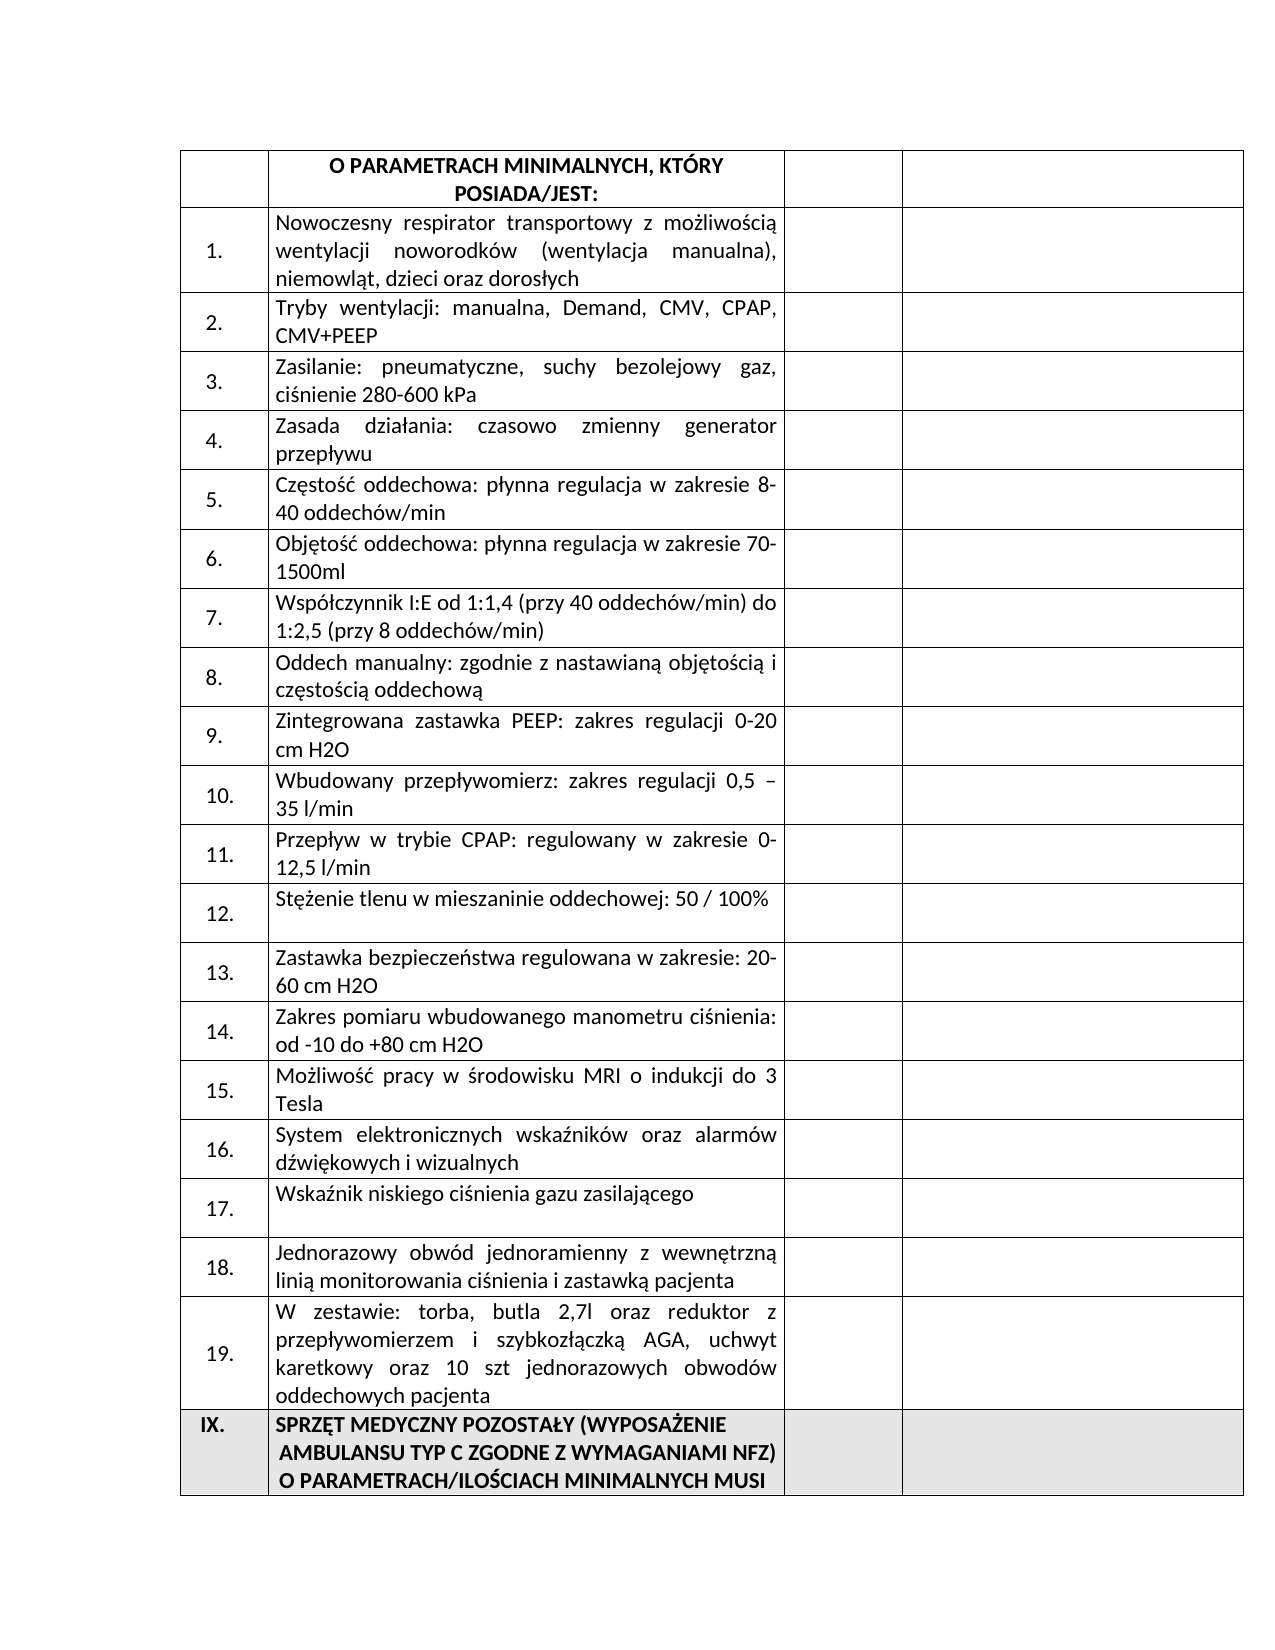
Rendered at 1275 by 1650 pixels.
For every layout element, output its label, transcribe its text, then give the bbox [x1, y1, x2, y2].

table_cell [785, 411, 902, 469]
table_cell [785, 470, 902, 528]
table_cell [785, 648, 902, 706]
table_cell [785, 943, 902, 1001]
table_cell [903, 151, 1243, 207]
table_cell [181, 1179, 268, 1237]
table_cell [181, 766, 268, 824]
table_cell [903, 1410, 1243, 1494]
table_cell [181, 1410, 268, 1494]
table_cell [785, 1238, 902, 1296]
table_cell [903, 1179, 1243, 1237]
table_cell [785, 208, 902, 292]
table_cell Tryby wentylacji: manualna, Demand, CMV, CPAP, CMV+PEEP [269, 293, 784, 351]
table_cell Współczynnik I:E od 1:1,4 (przy 40 oddechów/min) do 1:2,5 (przy 8 oddechów/min) [269, 589, 784, 647]
table_cell [181, 589, 268, 647]
table_cell [181, 825, 268, 883]
table_cell [785, 707, 902, 765]
table_cell Zasada działania: czasowo zmienny generator przepływu [269, 411, 784, 469]
table_cell [903, 1002, 1243, 1060]
table_cell [181, 530, 268, 587]
table_cell [903, 884, 1243, 942]
table_cell [903, 1297, 1243, 1409]
table_cell [181, 943, 268, 1001]
table_cell [903, 1120, 1243, 1178]
table_cell [903, 470, 1243, 528]
table_cell [903, 589, 1243, 647]
table_cell System elektronicznych wskaźników oraz alarmów dźwiękowych i wizualnych [269, 1120, 784, 1178]
table_cell [785, 1297, 902, 1409]
table_cell Zastawka bezpieczeństwa regulowana w zakresie: 20-60 cm H2O [269, 943, 784, 1001]
table_cell [903, 825, 1243, 883]
table_cell [181, 648, 268, 706]
table_cell Objętość oddechowa: płynna regulacja w zakresie 70-1500ml [269, 530, 784, 587]
table_cell [181, 208, 268, 292]
table_cell SPRZĘT MEDYCZNY POZOSTAŁY (WYPOSAŻENIE AMBULANSU TYP C ZGODNE Z WYMAGANIAMI NFZ) O PARAMETRACH/ILOŚCIACH MINIMALNYCH MUSI [269, 1410, 784, 1494]
table_cell [181, 293, 268, 351]
table_cell [903, 943, 1243, 1001]
table_cell O PARAMETRACH MINIMALNYCH, KTÓRY POSIADA/JEST: [269, 151, 784, 207]
table_cell [181, 1002, 268, 1060]
table_cell Zasilanie: pneumatyczne, suchy bezolejowy gaz, ciśnienie 280-600 kPa [269, 352, 784, 410]
table_cell [903, 530, 1243, 587]
table_cell [903, 766, 1243, 824]
table_cell [181, 1061, 268, 1119]
table_cell Zintegrowana zastawka PEEP: zakres regulacji 0-20 cm H2O [269, 707, 784, 765]
table_cell [785, 766, 902, 824]
table_cell [903, 1238, 1243, 1296]
table_cell [903, 208, 1243, 292]
table_cell Przepływ w trybie CPAP: regulowany w zakresie 0-12,5 l/min [269, 825, 784, 883]
table_cell [181, 411, 268, 469]
table_cell [785, 884, 902, 942]
table_cell Zakres pomiaru wbudowanego manometru ciśnienia: od -10 do +80 cm H2O [269, 1002, 784, 1060]
table_cell [903, 352, 1243, 410]
table_cell [785, 1061, 902, 1119]
table_cell Częstość oddechowa: płynna regulacja w zakresie 8-40 oddechów/min [269, 470, 784, 528]
table_cell [785, 1410, 902, 1494]
table_cell [785, 1179, 902, 1237]
table_cell [785, 293, 902, 351]
table_cell [903, 293, 1243, 351]
table_cell Możliwość pracy w środowisku MRI o indukcji do 3 Tesla [269, 1061, 784, 1119]
table_cell [903, 411, 1243, 469]
table_cell [181, 151, 268, 207]
table_cell Wskaźnik niskiego ciśnienia gazu zasilającego [269, 1179, 784, 1237]
table_cell [785, 825, 902, 883]
table_cell [181, 1120, 268, 1178]
table_cell [785, 352, 902, 410]
table_cell [181, 707, 268, 765]
table_cell [785, 530, 902, 587]
table_cell [903, 1061, 1243, 1119]
table_cell Nowoczesny respirator transportowy z możliwością wentylacji noworodków (wentylacja manualna), niemowląt, dzieci oraz dorosłych [269, 208, 784, 292]
table_cell [181, 352, 268, 410]
table_cell [903, 648, 1243, 706]
table_cell [785, 1120, 902, 1178]
table_cell [903, 707, 1243, 765]
table_cell [181, 470, 268, 528]
table_cell [785, 1002, 902, 1060]
table_cell Wbudowany przepływomierz: zakres regulacji 0,5 – 35 l/min [269, 766, 784, 824]
table_cell [785, 151, 902, 207]
table_cell [785, 589, 902, 647]
table_cell Jednorazowy obwód jednoramienny z wewnętrzną linią monitorowania ciśnienia i zastawką pacjenta [269, 1238, 784, 1296]
table_cell W zestawie: torba, butla 2,7l oraz reduktor z przepływomierzem i szybkozłączką AGA, uchwyt karetkowy oraz 10 szt jednorazowych obwodów oddechowych pacjenta [269, 1297, 784, 1409]
table_cell [181, 1297, 268, 1409]
table_cell Stężenie tlenu w mieszaninie oddechowej: 50 / 100% [269, 884, 784, 942]
table_cell [181, 1238, 268, 1296]
table_cell Oddech manualny: zgodnie z nastawianą objętością i częstością oddechową [269, 648, 784, 706]
table_cell [181, 884, 268, 942]
